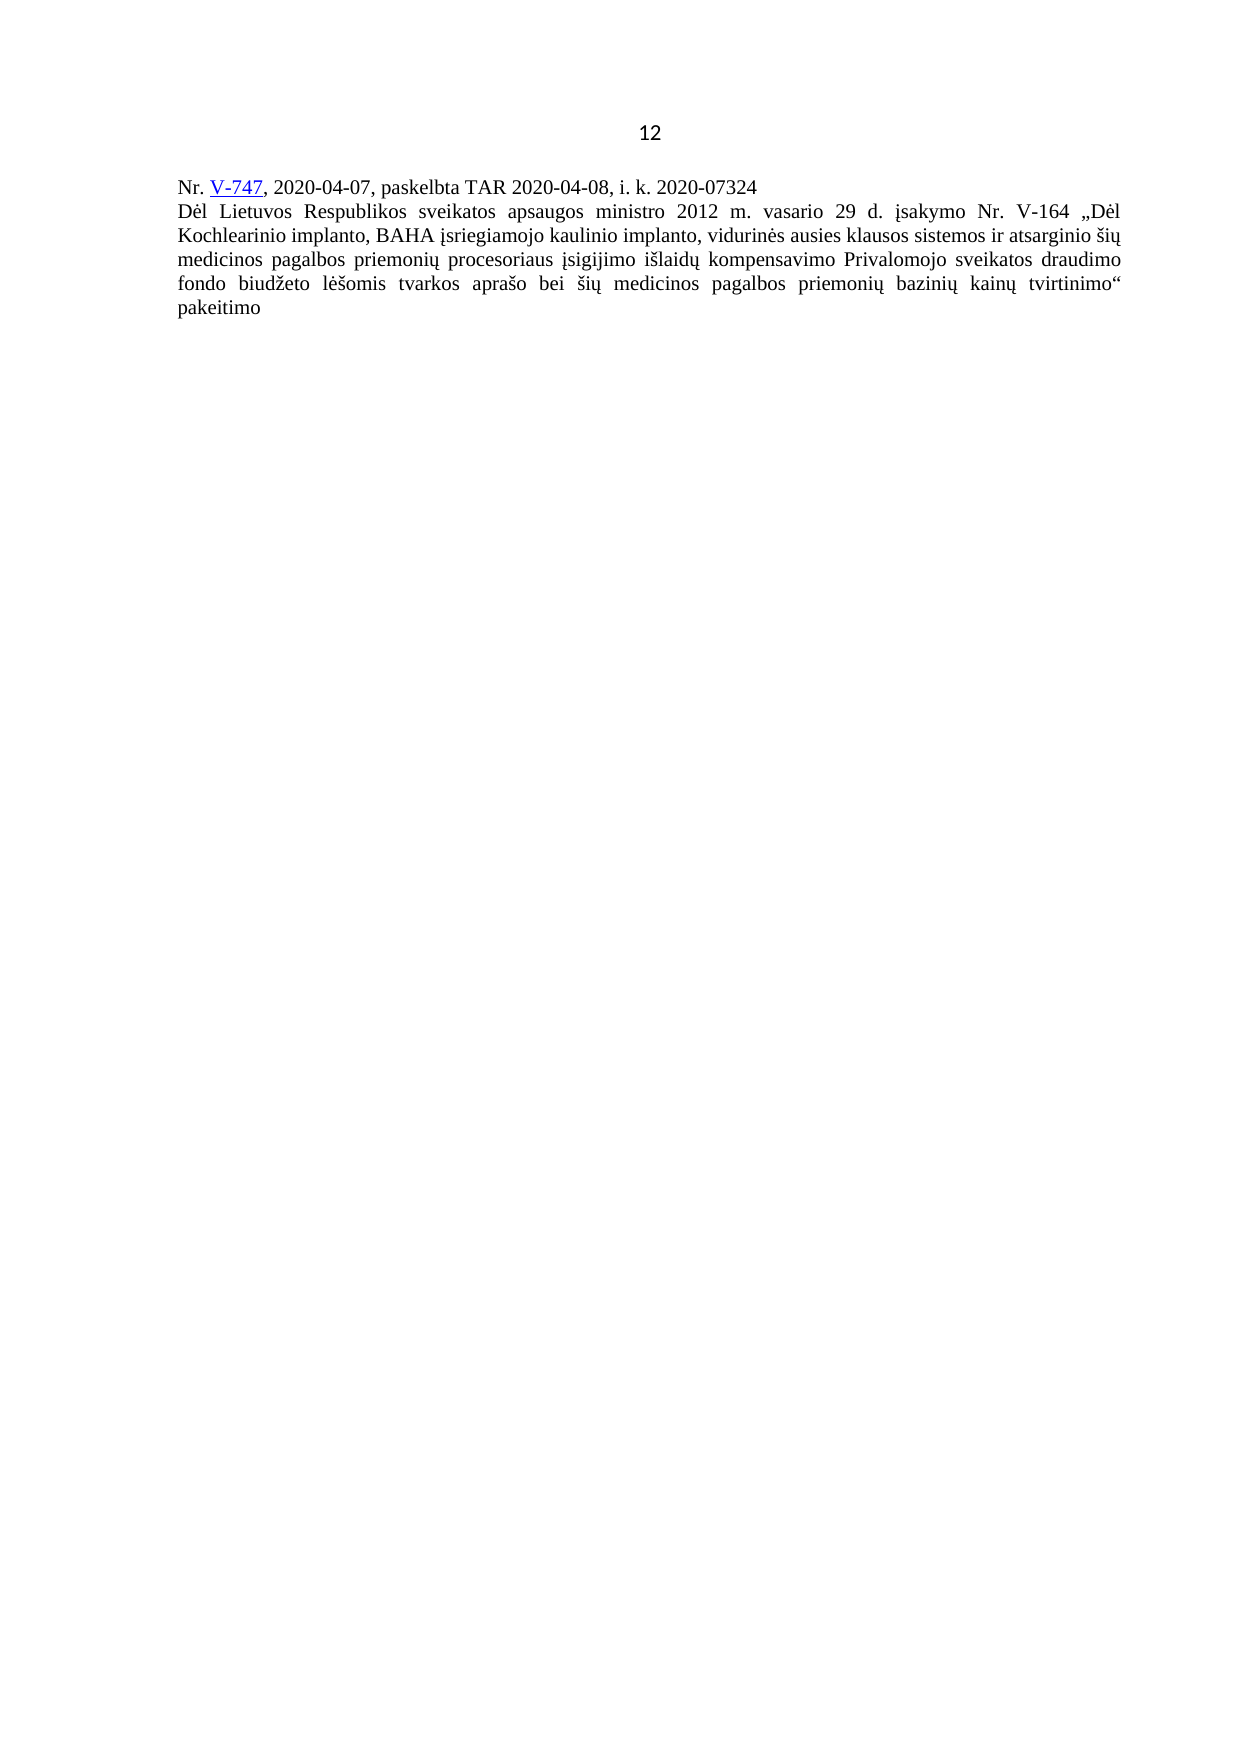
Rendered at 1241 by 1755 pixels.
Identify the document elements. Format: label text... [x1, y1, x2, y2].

text Dėl Lietuvos Respublikos sveikatos apsaugos ministro 2012 m. vasario 29 d. įsakymo Nr. V-164 „Dėl Kochlearinio implanto, BAHA įsriegiamojo kaulinio implanto, vidurinės ausies klausos sistemos ir atsarginio šių medicinos pagalbos priemonių procesoriaus įsigijimo išlaidų kompensavimo Privalomojo sveikatos draudimo fondo biudžeto lėšomis tvarkos aprašo bei šių medicinos pagalbos priemonių bazinių kainų tvirtinimo“ pakeitimo [177, 199, 1122, 319]
text Nr. V-747, 2020-04-07, paskelbta TAR 2020-04-08, i. k. 2020-07324 [177, 175, 1122, 199]
